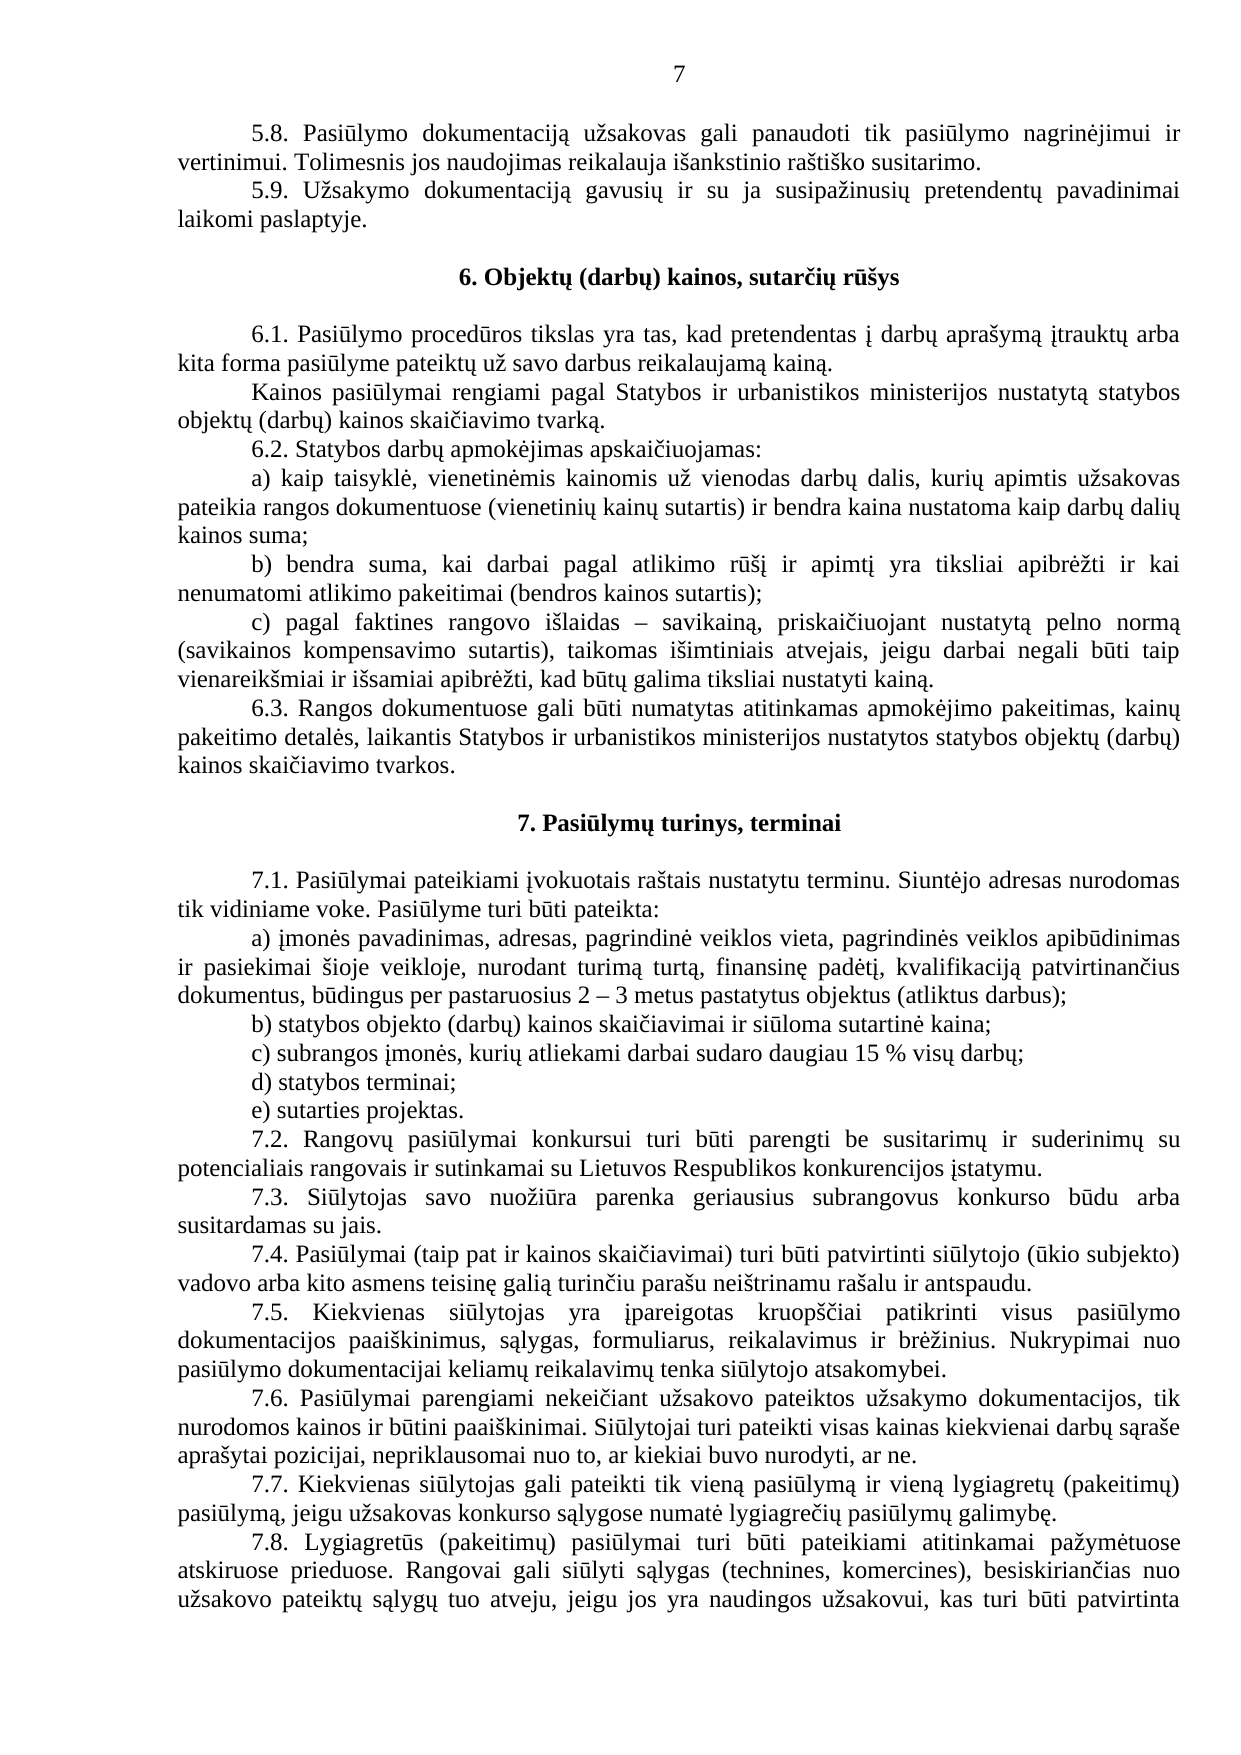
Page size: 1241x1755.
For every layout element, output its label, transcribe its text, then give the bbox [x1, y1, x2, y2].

text 6. Objektų (darbų) kainos, sutarčių rūšys [177, 262, 1181, 291]
text 7.5. Kiekvienas siūlytojas yra įpareigotas kruopščiai patikrinti visus pasiūlymo dokumentacijos paaiškinimus, sąlygas, formuliarus, reikalavimus ir brėžinius. Nukrypimai nuo pasiūlymo dokumentacijai keliamų reikalavimų tenka siūlytojo atsakomybei. [177, 1297, 1181, 1383]
text c) subrangos įmonės, kurių atliekami darbai sudaro daugiau 15 % visų darbų; [177, 1038, 1181, 1067]
text e) sutarties projektas. [177, 1096, 1181, 1124]
text 7.6. Pasiūlymai parengiami nekeičiant užsakovo pateiktos užsakymo dokumentacijos, tik nurodomos kainos ir būtini paaiškinimai. Siūlytojai turi pateikti visas kainas kiekvienai darbų sąraše aprašytai pozicijai, nepriklausomai nuo to, ar kiekiai buvo nurodyti, ar ne. [177, 1383, 1181, 1469]
text 6.3. Rangos dokumentuose gali būti numatytas atitinkamas apmokėjimo pakeitimas, kainų pakeitimo detalės, laikantis Statybos ir urbanistikos ministerijos nustatytos statybos objektų (darbų) kainos skaičiavimo tvarkos. [177, 693, 1181, 779]
text 5.9. Užsakymo dokumentaciją gavusių ir su ja susipažinusių pretendentų pavadinimai laikomi paslaptyje. [177, 176, 1181, 233]
text b) bendra suma, kai darbai pagal atlikimo rūšį ir apimtį yra tiksliai apibrėžti ir kai nenumatomi atlikimo pakeitimai (bendros kainos sutartis); [177, 549, 1181, 607]
text 7.3. Siūlytojas savo nuožiūra parenka geriausius subrangovus konkurso būdu arba susitardamas su jais. [177, 1182, 1181, 1239]
text a) kaip taisyklė, vienetinėmis kainomis už vienodas darbų dalis, kurių apimtis užsakovas pateikia rangos dokumentuose (vienetinių kainų sutartis) ir bendra kaina nustatoma kaip darbų dalių kainos suma; [177, 463, 1181, 549]
text c) pagal faktines rangovo išlaidas – savikainą, priskaičiuojant nustatytą pelno normą (savikainos kompensavimo sutartis), taikomas išimtiniais atvejais, jeigu darbai negali būti taip vienareikšmiai ir išsamiai apibrėžti, kad būtų galima tiksliai nustatyti kainą. [177, 607, 1181, 693]
text 7.8. Lygiagretūs (pakeitimų) pasiūlymai turi būti pateikiami atitinkamai pažymėtuose atskiruose prieduose. Rangovai gali siūlyti sąlygas (technines, komercines), besiskiriančias nuo užsakovo pateiktų sąlygų tuo atveju, jeigu jos yra naudingos užsakovui, kas turi būti patvirtinta [177, 1527, 1181, 1613]
text 7.7. Kiekvienas siūlytojas gali pateikti tik vieną pasiūlymą ir vieną lygiagretų (pakeitimų) pasiūlymą, jeigu užsakovas konkurso sąlygose numatė lygiagrečių pasiūlymų galimybę. [177, 1469, 1181, 1527]
text 5.8. Pasiūlymo dokumentaciją užsakovas gali panaudoti tik pasiūlymo nagrinėjimui ir vertinimui. Tolimesnis jos naudojimas reikalauja išankstinio raštiško susitarimo. [177, 118, 1181, 176]
text d) statybos terminai; [177, 1067, 1181, 1096]
text 6.2. Statybos darbų apmokėjimas apskaičiuojamas: [177, 434, 1181, 463]
text 7.4. Pasiūlymai (taip pat ir kainos skaičiavimai) turi būti patvirtinti siūlytojo (ūkio subjekto) vadovo arba kito asmens teisinę galią turinčiu parašu neištrinamu rašalu ir antspaudu. [177, 1239, 1181, 1297]
text 7.1. Pasiūlymai pateikiami įvokuotais raštais nustatytu terminu. Siuntėjo adresas nurodomas tik vidiniame voke. Pasiūlyme turi būti pateikta: [177, 866, 1181, 923]
text Kainos pasiūlymai rengiami pagal Statybos ir urbanistikos ministerijos nustatytą statybos objektų (darbų) kainos skaičiavimo tvarką. [177, 377, 1181, 434]
text b) statybos objekto (darbų) kainos skaičiavimai ir siūloma sutartinė kaina; [177, 1009, 1181, 1038]
text 6.1. Pasiūlymo procedūros tikslas yra tas, kad pretendentas į darbų aprašymą įtrauktų arba kita forma pasiūlyme pateiktų už savo darbus reikalaujamą kainą. [177, 319, 1181, 377]
text 7.2. Rangovų pasiūlymai konkursui turi būti parengti be susitarimų ir suderinimų su potencialiais rangovais ir sutinkamai su Lietuvos Respublikos konkurencijos įstatymu. [177, 1124, 1181, 1182]
text a) įmonės pavadinimas, adresas, pagrindinė veiklos vieta, pagrindinės veiklos apibūdinimas ir pasiekimai šioje veikloje, nurodant turimą turtą, finansinę padėtį, kvalifikaciją patvirtinančius dokumentus, būdingus per pastaruosius 2 – 3 metus pastatytus objektus (atliktus darbus); [177, 923, 1181, 1009]
text 7. Pasiūlymų turinys, terminai [177, 808, 1181, 837]
